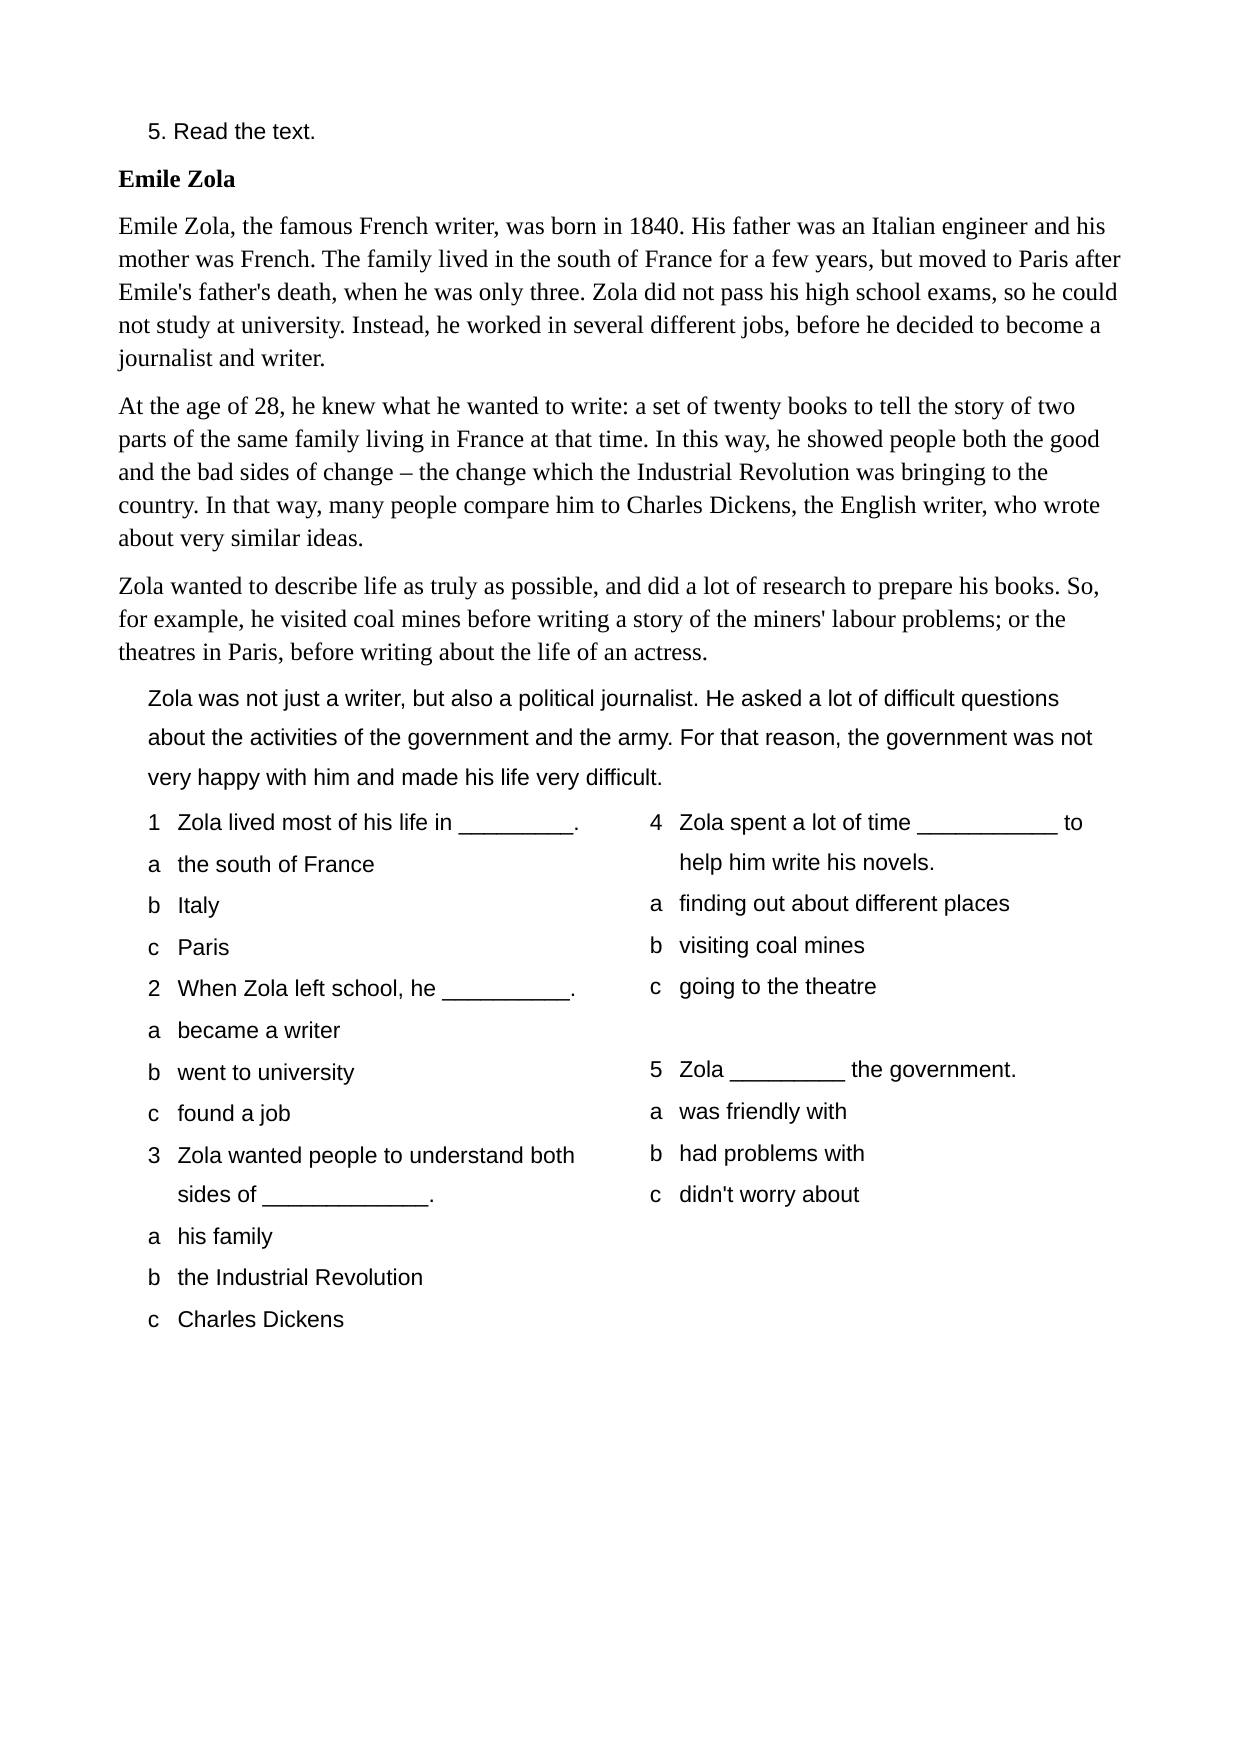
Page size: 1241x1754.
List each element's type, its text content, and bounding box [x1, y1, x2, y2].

text Zola was not just a writer, but also a political journalist. He asked a lot of difficult questions about the activities of the government and the army. For that reason, the government was not very happy with him and made his life very difficult. [148, 684, 1122, 790]
table_header 4 Zola spent a lot of time ___________ to help him write his novels. a finding out about different places b visiting coal mines c going to the theatre 5 Zola _________ the government. a was friendly with b had problems with c didn't worry about [620, 809, 1122, 1334]
text 5. Read the text. [148, 118, 1122, 144]
text Zola wanted to describe life as truly as possible, and did a lot of research to prepare his books. So, for example, he visited coal mines before writing a story of the miners' labour problems; or the theatres in Paris, before writing about the life of an actress. [118, 571, 1122, 666]
text Emile Zola, the famous French writer, was born in 1840. His father was an Italian engineer and his mother was French. The family lived in the south of France for a few years, but moved to Paris after Emile's father's death, when he was only three. Zola did not pass his high school exams, so he could not study at university. Instead, he worked in several different jobs, before he decided to become a journalist and writer. [118, 211, 1122, 372]
table_header 1 Zola lived most of his life in _________. a the south of France b Italy c Paris 2 When Zola left school, he __________. a became a writer b went to university c found a job 3 Zola wanted people to understand both sides of _____________. a his family b the Industrial Revolution c Charles Dickens [118, 809, 620, 1334]
text Emile Zola [118, 164, 1122, 193]
text At the age of 28, he knew what he wanted to write: a set of twenty books to tell the story of two parts of the same family living in France at that time. In this way, he showed people both the good and the bad sides of change – the change which the Industrial Revolution was bringing to the country. In that way, many people compare him to Charles Dickens, the English writer, who wrote about very similar ideas. [118, 391, 1122, 552]
